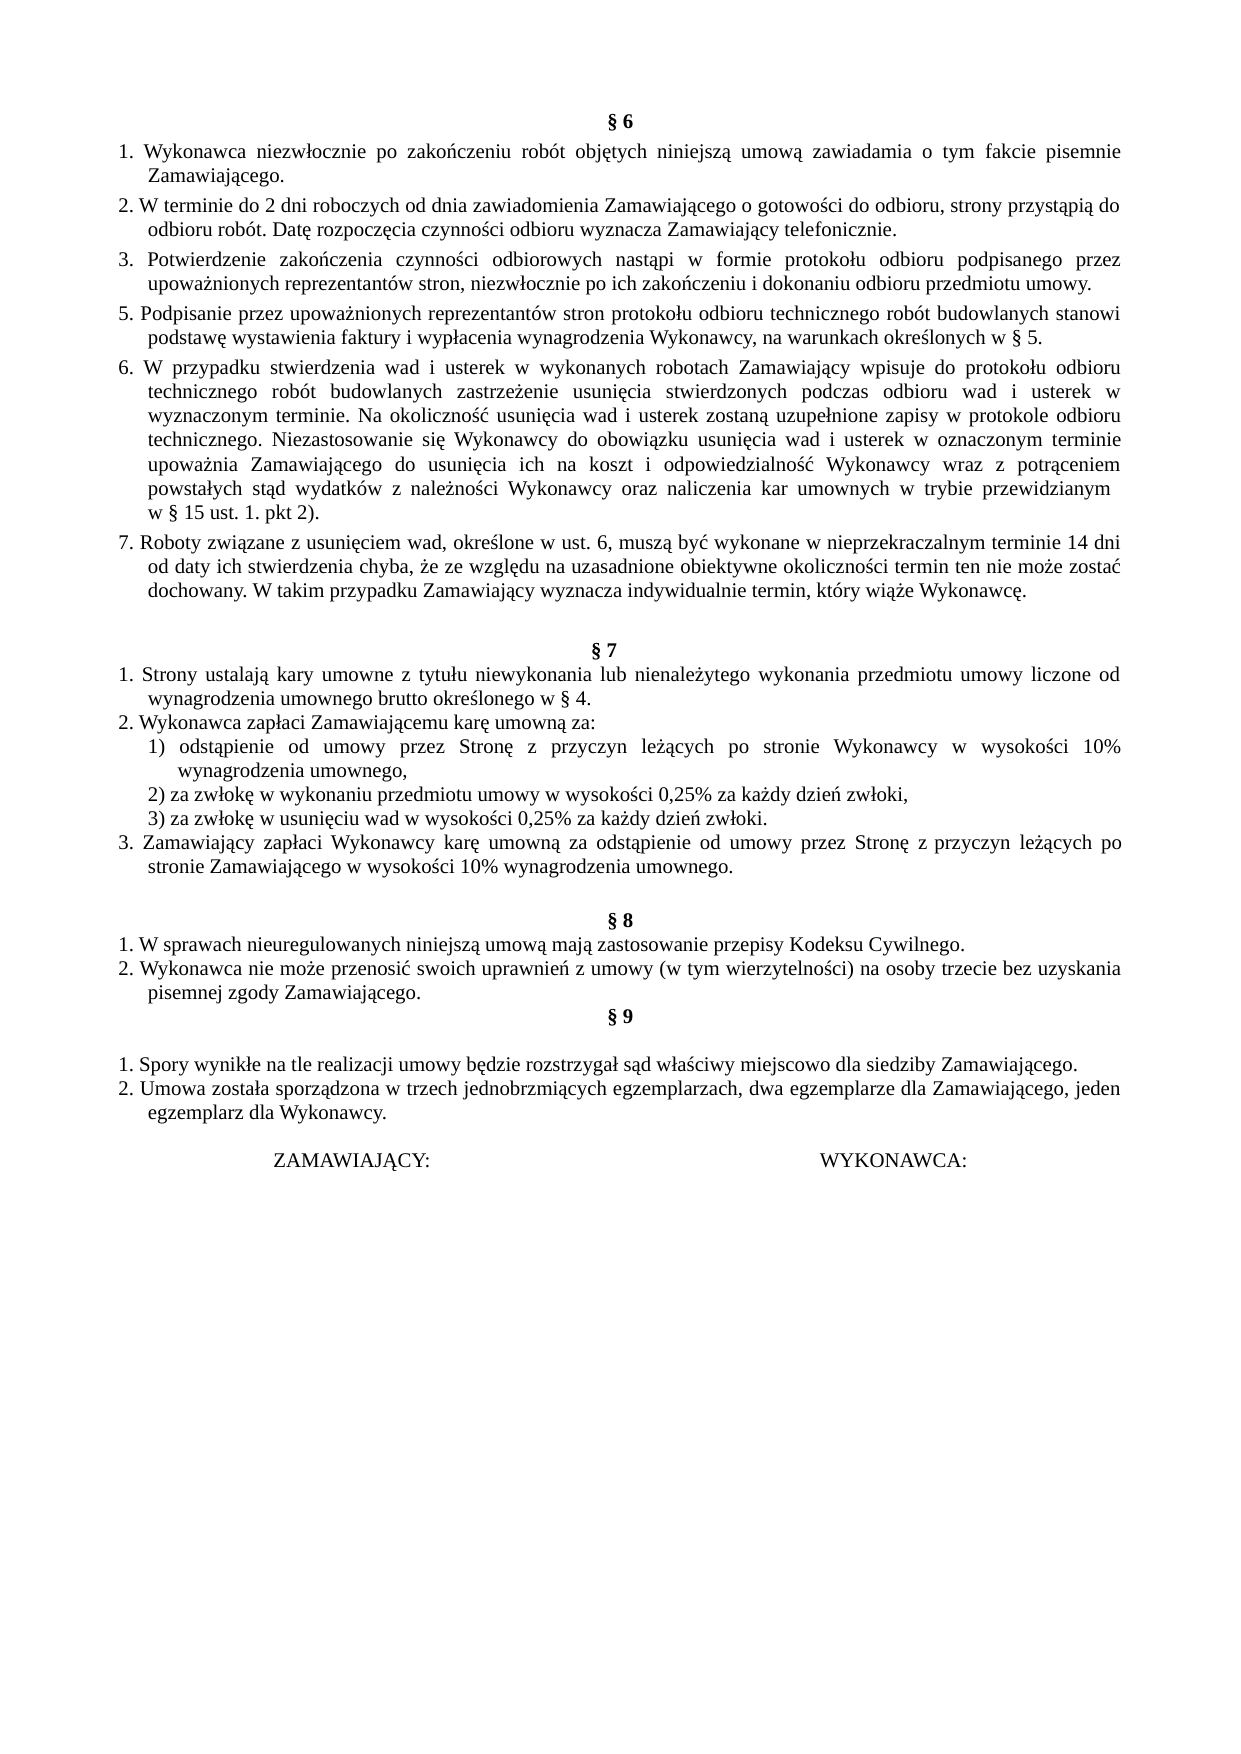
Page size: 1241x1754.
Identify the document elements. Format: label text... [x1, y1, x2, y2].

text 3) za zwłokę w usunięciu wad w wysokości 0,25% za każdy dzień zwłoki. [148, 806, 1122, 830]
text 3. Potwierdzenie zakończenia czynności odbiorowych nastąpi w formie protokołu odbioru podpisanego przez upoważnionych reprezentantów stron, niezwłocznie po ich zakończeniu i dokonaniu odbioru przedmiotu umowy. [118, 247, 1122, 295]
text 7. Roboty związane z usunięciem wad, określone w ust. 6, muszą być wykonane w nieprzekraczalnym terminie 14 dni od daty ich stwierdzenia chyba, że ze względu na uzasadnione obiektywne okoliczności termin ten nie może zostać dochowany. W takim przypadku Zamawiający wyznacza indywidualnie termin, który wiąże Wykonawcę. [118, 529, 1122, 602]
text 3. Zamawiający zapłaci Wykonawcy karę umowną za odstąpienie od umowy przez Stronę z przyczyn leżących po stronie Zamawiającego w wysokości 10% wynagrodzenia umownego. [118, 830, 1122, 878]
text 5. Podpisanie przez upoważnionych reprezentantów stron protokołu odbioru technicznego robót budowlanych stanowi podstawę wystawienia faktury i wypłacenia wynagrodzenia Wykonawcy, na warunkach określonych w § 5. [118, 301, 1122, 349]
text ZAMAWIAJĄCY: WYKONAWCA: [118, 1148, 1122, 1172]
text 2. Umowa została sporządzona w trzech jednobrzmiących egzemplarzach, dwa egzemplarze dla Zamawiającego, jeden egzemplarz dla Wykonawcy. [118, 1076, 1122, 1124]
text 6. W przypadku stwierdzenia wad i usterek w wykonanych robotach Zamawiający wpisuje do protokołu odbioru technicznego robót budowlanych zastrzeżenie usunięcia stwierdzonych podczas odbioru wad i usterek w wyznaczonym terminie. Na okoliczność usunięcia wad i usterek zostaną uzupełnione zapisy w protokole odbioru technicznego. Niezastosowanie się Wykonawcy do obowiązku usunięcia wad i usterek w oznaczonym terminie upoważnia Zamawiającego do usunięcia ich na koszt i odpowiedzialność Wykonawcy wraz z potrąceniem powstałych stąd wydatków z należności Wykonawcy oraz naliczenia kar umownych w trybie przewidzianym w § 15 ust. 1. pkt 2). [118, 355, 1122, 524]
text 2. Wykonawca zapłaci Zamawiającemu karę umowną za: [118, 710, 1122, 734]
text 1. Strony ustalają kary umowne z tytułu niewykonania lub nienależytego wykonania przedmiotu umowy liczone od wynagrodzenia umownego brutto określonego w § 4. [118, 662, 1122, 710]
text 1. Wykonawca niezwłocznie po zakończeniu robót objętych niniejszą umową zawiadamia o tym fakcie pisemnie Zamawiającego. [118, 139, 1122, 187]
text 2. Wykonawca nie może przenosić swoich uprawnień z umowy (w tym wierzytelności) na osoby trzecie bez uzyskania pisemnej zgody Zamawiającego. [118, 956, 1122, 1004]
text 1. Spory wynikłe na tle realizacji umowy będzie rozstrzygał sąd właściwy miejscowo dla siedziby Zamawiającego. [118, 1052, 1122, 1076]
text § 9 [118, 1004, 1122, 1028]
text 2. W terminie do 2 dni roboczych od dnia zawiadomienia Zamawiającego o gotowości do odbioru, strony przystąpią do odbioru robót. Datę rozpoczęcia czynności odbioru wyznacza Zamawiający telefonicznie. [118, 193, 1122, 241]
text 1) odstąpienie od umowy przez Stronę z przyczyn leżących po stronie Wykonawcy w wysokości 10% wynagrodzenia umownego, [148, 734, 1122, 782]
text § 6 [118, 109, 1122, 133]
text 2) za zwłokę w wykonaniu przedmiotu umowy w wysokości 0,25% za każdy dzień zwłoki, [148, 782, 1122, 806]
text 1. W sprawach nieuregulowanych niniejszą umową mają zastosowanie przepisy Kodeksu Cywilnego. [118, 932, 1122, 956]
text § 7 [118, 638, 1122, 662]
text § 8 [118, 908, 1122, 932]
